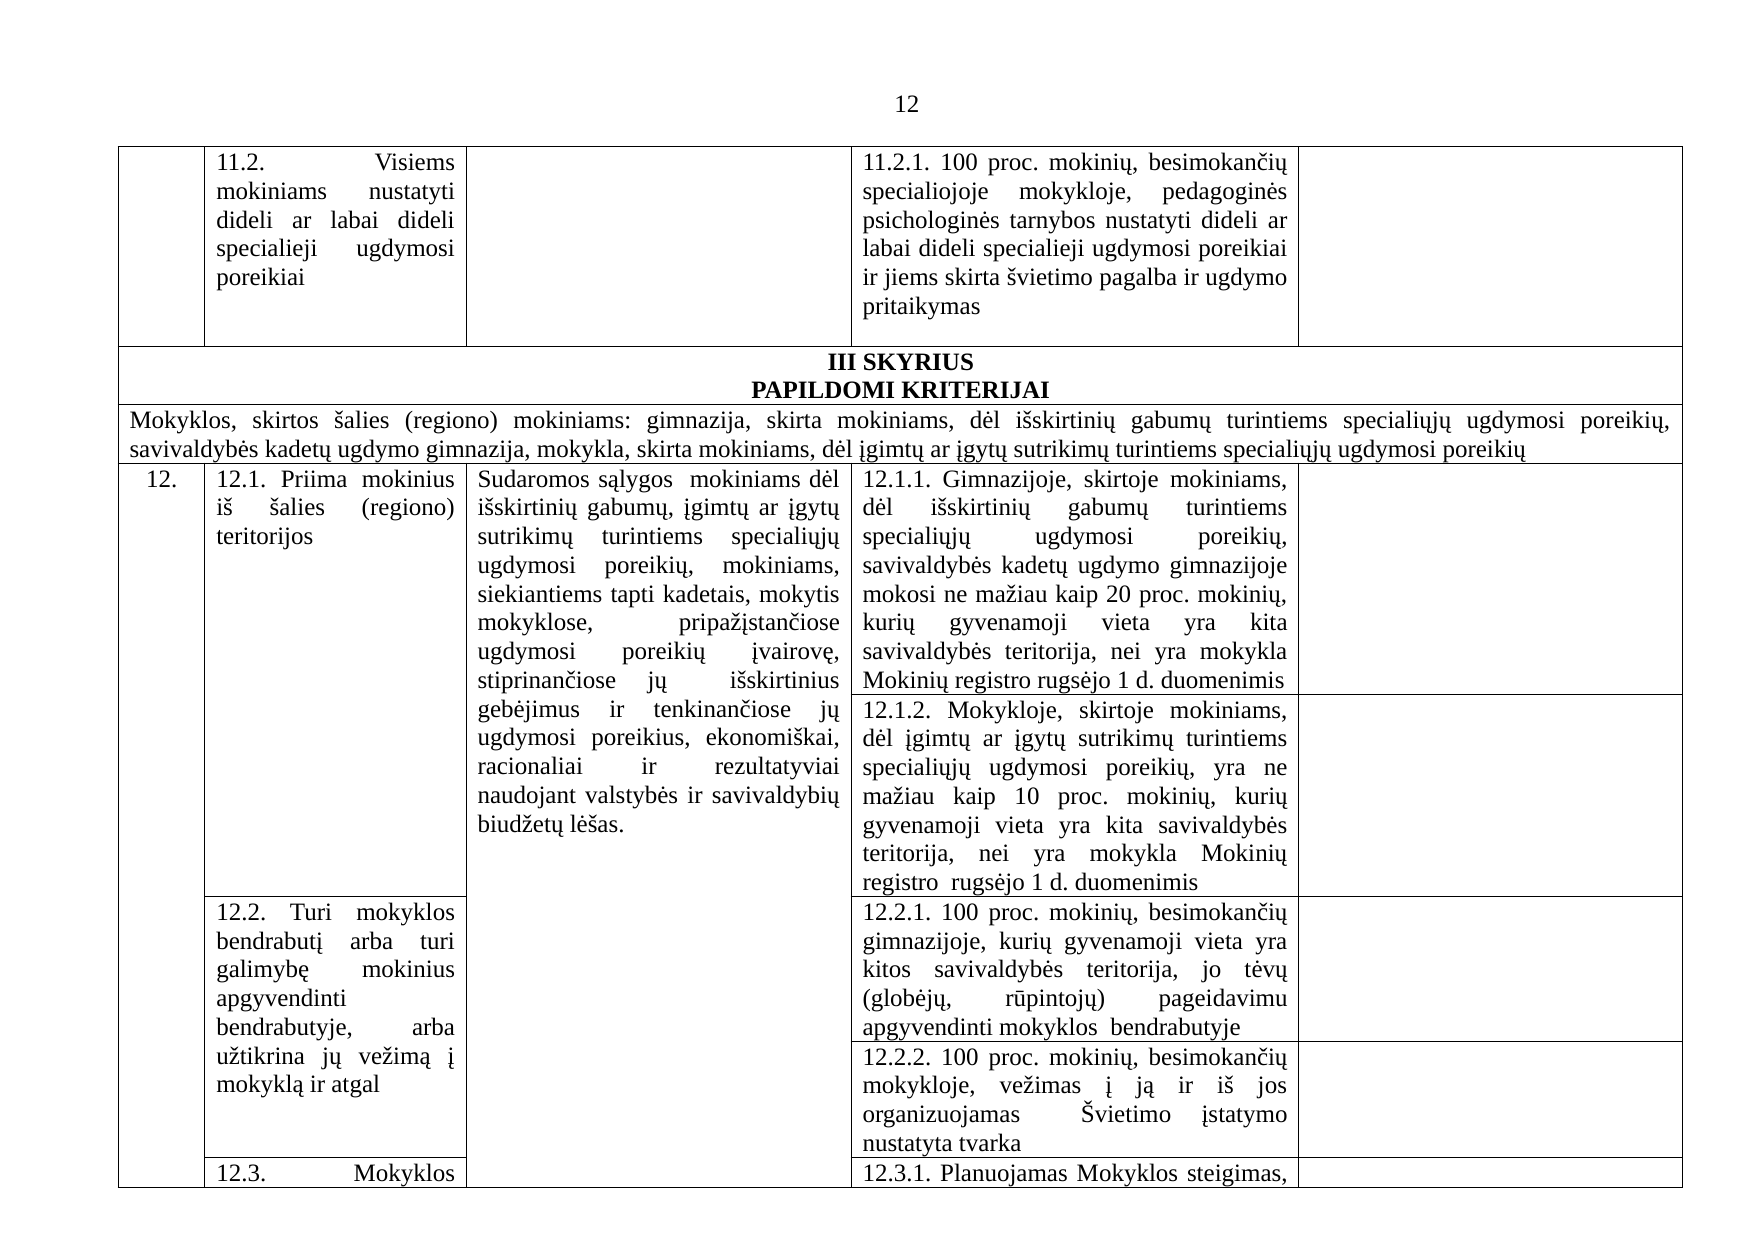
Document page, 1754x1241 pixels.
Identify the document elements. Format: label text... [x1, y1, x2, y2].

table_cell Mokyklos, skirtos šalies (regiono) mokiniams: gimnazija, skirta mokiniams, dėl išskirtinių gabumų turintiems specialiųjų ugdymosi poreikių, savivaldybės kadetų ugdymo gimnazija, mokykla, skirta mokiniams, dėl įgimtų ar įgytų sutrikimų turintiems specialiųjų ugdymosi poreikių [119, 405, 1682, 463]
table_cell III SKYRIUS PAPILDOMI KRITERIJAI [119, 347, 1682, 404]
table_cell 12. [119, 464, 204, 1187]
table_cell 12.1.1. Gimnazijoje, skirtoje mokiniams, dėl išskirtinių gabumų turintiems specialiųjų ugdymosi poreikių, savivaldybės kadetų ugdymo gimnazijoje mokosi ne mažiau kaip 20 proc. mokinių, kurių gyvenamoji vieta yra kita savivaldybės teritorija, nei yra mokykla Mokinių registro rugsėjo 1 d. duomenimis [852, 464, 1298, 694]
table_cell Sudaromos sąlygos mokiniams dėl išskirtinių gabumų, įgimtų ar įgytų sutrikimų turintiems specialiųjų ugdymosi poreikių, mokiniams, siekiantiems tapti kadetais, mokytis mokyklose, pripažįstančiose ugdymosi poreikių įvairovę, stiprinančiose jų išskirtinius gebėjimus ir tenkinančiose jų ugdymosi poreikius, ekonomiškai, racionaliai ir rezultatyviai naudojant valstybės ir savivaldybių biudžetų lėšas. [467, 464, 851, 1187]
table_cell 12.2. Turi mokyklos bendrabutį arba turi galimybę mokinius apgyvendinti bendrabutyje, arba užtikrina jų vežimą į mokyklą ir atgal [205, 897, 466, 1157]
table_cell [467, 147, 851, 346]
table_cell [1299, 695, 1682, 896]
table_cell [1299, 1158, 1682, 1187]
table_cell 12.1.2. Mokykloje, skirtoje mokiniams, dėl įgimtų ar įgytų sutrikimų turintiems specialiųjų ugdymosi poreikių, yra ne mažiau kaip 10 proc. mokinių, kurių gyvenamoji vieta yra kita savivaldybės teritorija, nei yra mokykla Mokinių registro rugsėjo 1 d. duomenimis [852, 695, 1298, 896]
table_cell [1299, 147, 1682, 346]
table_cell 12.3. Mokyklos [205, 1158, 466, 1187]
table_cell 12.1. Priima mokinius iš šalies (regiono) teritorijos [205, 464, 466, 896]
table_cell [1299, 1042, 1682, 1157]
table_cell [1299, 464, 1682, 694]
table_cell 12.2.2. 100 proc. mokinių, besimokančių mokykloje, vežimas į ją ir iš jos organizuojamas Švietimo įstatymo nustatyta tvarka [852, 1042, 1298, 1157]
table_cell 12.3.1. Planuojamas Mokyklos steigimas, [852, 1158, 1298, 1187]
table_cell 11.2.1. 100 proc. mokinių, besimokančių specialiojoje mokykloje, pedagoginės psichologinės tarnybos nustatyti dideli ar labai dideli specialieji ugdymosi poreikiai ir jiems skirta švietimo pagalba ir ugdymo pritaikymas [852, 147, 1298, 346]
table_cell 11.2. Visiems mokiniams nustatyti dideli ar labai dideli specialieji ugdymosi poreikiai [205, 147, 466, 346]
table_cell 12.2.1. 100 proc. mokinių, besimokančių gimnazijoje, kurių gyvenamoji vieta yra kitos savivaldybės teritorija, jo tėvų (globėjų, rūpintojų) pageidavimu apgyvendinti mokyklos bendrabutyje [852, 897, 1298, 1041]
table_cell [119, 147, 204, 346]
table_cell [1299, 897, 1682, 1041]
